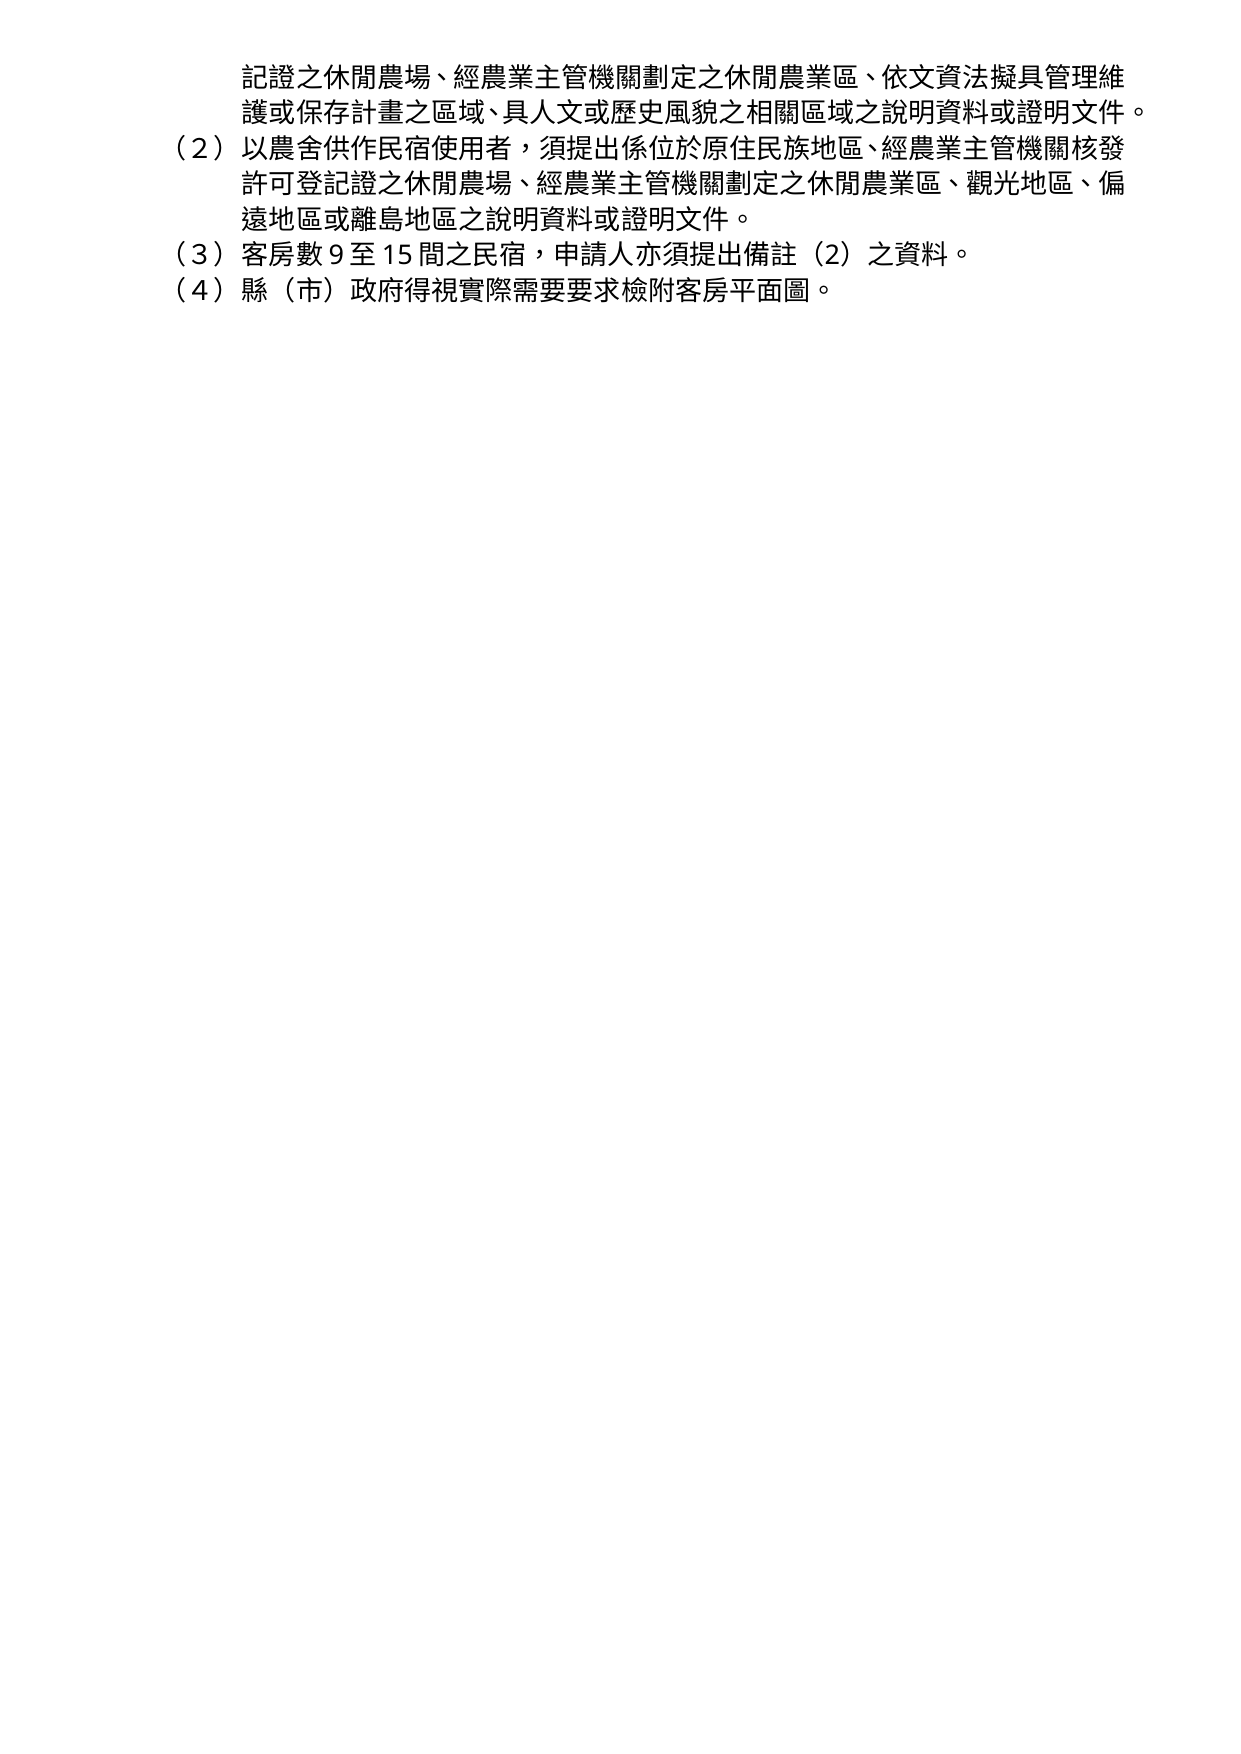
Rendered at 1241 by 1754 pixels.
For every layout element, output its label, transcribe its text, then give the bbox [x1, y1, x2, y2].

list 以農舍供作民宿使用者，須提出係位於原住民族地區、經農業主管機關核發許可登記證之休閒農場、經農業主管機關劃定之休閒農業區、觀光地區、偏遠地區或離島地區之說明資料或證明文件。 [159, 130, 1125, 236]
list 客房數9至15間之民宿，申請人亦須提出備註（2）之資料。 [159, 236, 1125, 272]
list 位於實施都市計畫範圍內（都市土地）之民宿，須提出係位於風景特定區、觀光地區、原住民族地區、偏遠地區、離島地區、經農業主管機關核發許可登記證之休閒農場、經農業主管機關劃定之休閒農業區、依文資法擬具管理維護或保存計畫之區域、具人文或歷史風貌之相關區域之說明資料或證明文件。 [159, 59, 1125, 130]
list 縣（市）政府得視實際需要要求檢附客房平面圖。 [159, 272, 1125, 307]
